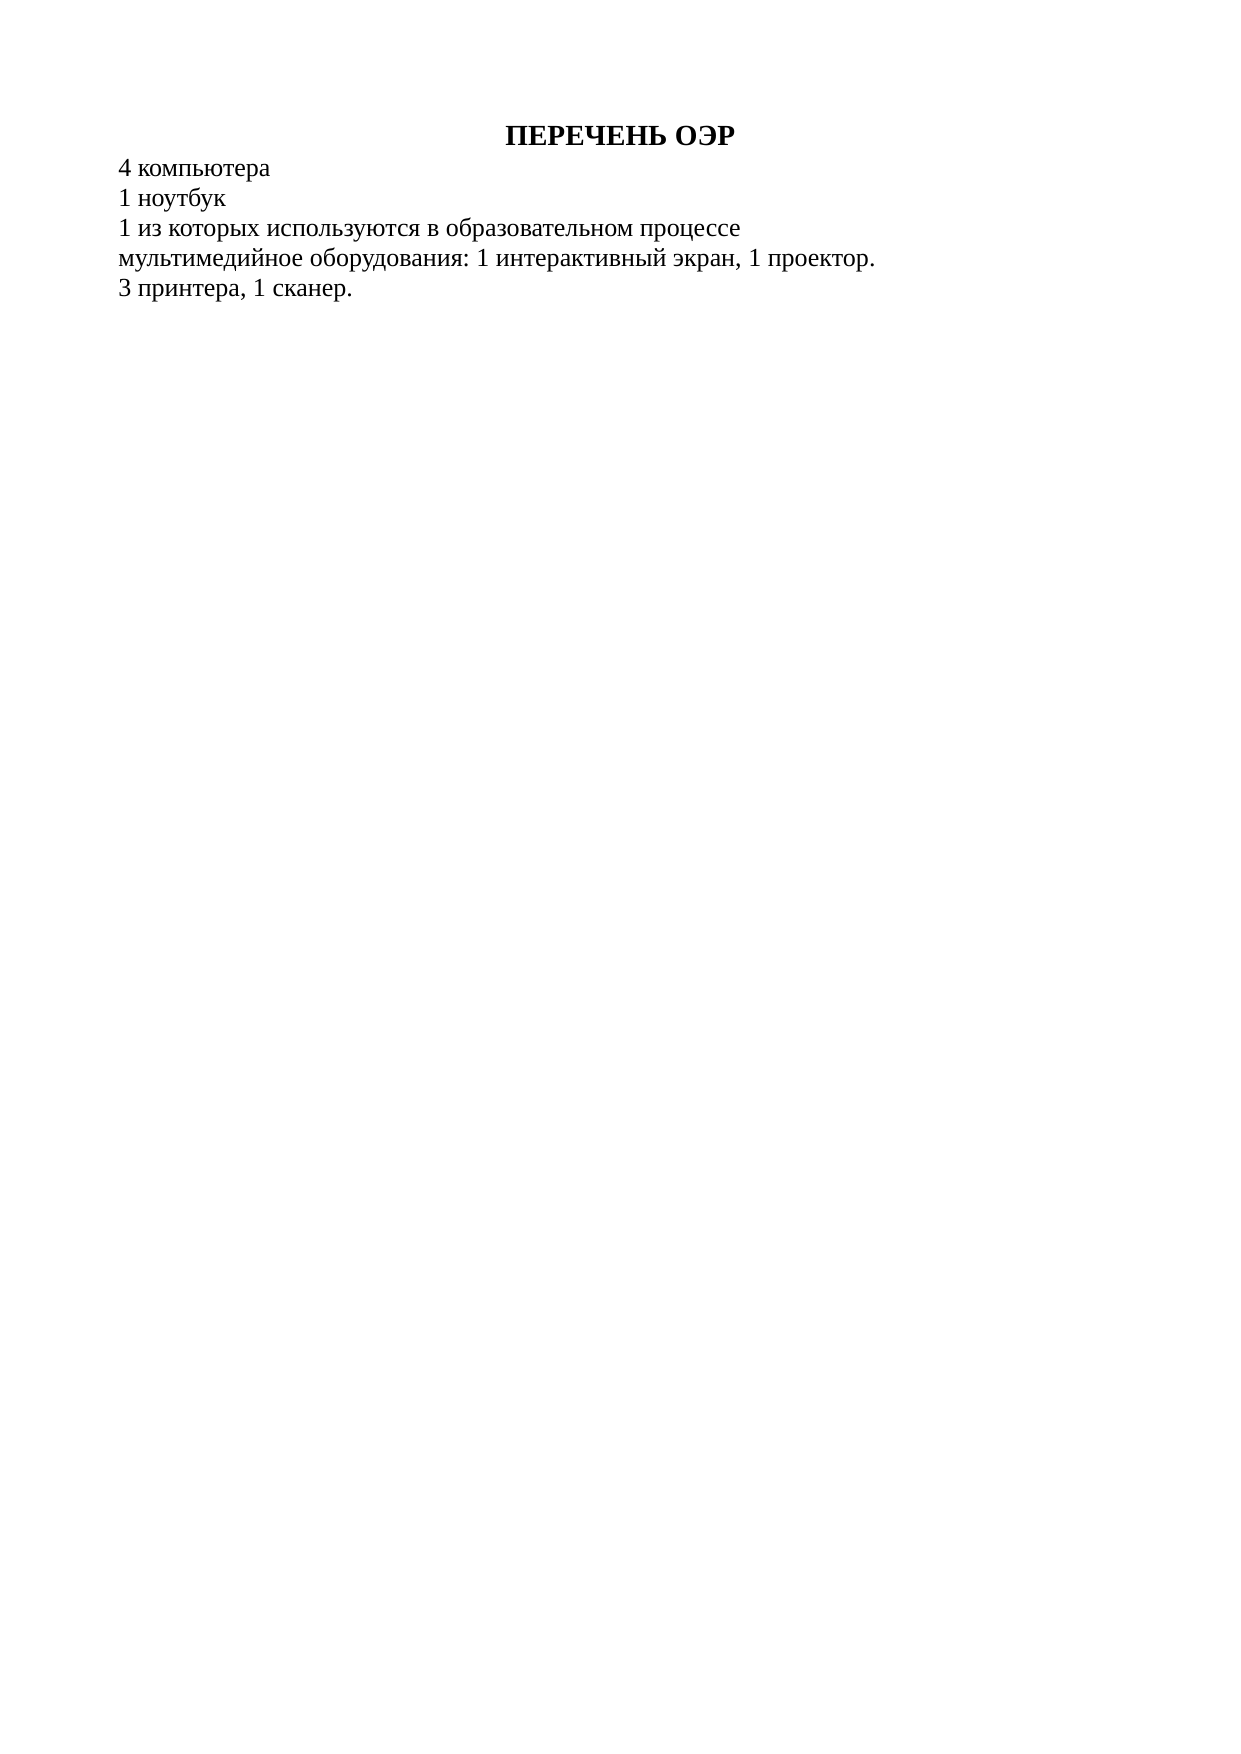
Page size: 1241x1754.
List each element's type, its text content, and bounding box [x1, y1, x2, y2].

text 1 из которых используются в образовательном процессе [118, 212, 1122, 242]
text мультимедийное оборудования: 1 интерактивный экран, 1 проектор. [118, 242, 1122, 272]
text 3 принтера, 1 сканер. [118, 272, 1122, 302]
text ПЕРЕЧЕНЬ ОЭР [118, 118, 1122, 152]
text 4 компьютера [118, 152, 1122, 182]
text 1 ноутбук [118, 182, 1122, 212]
